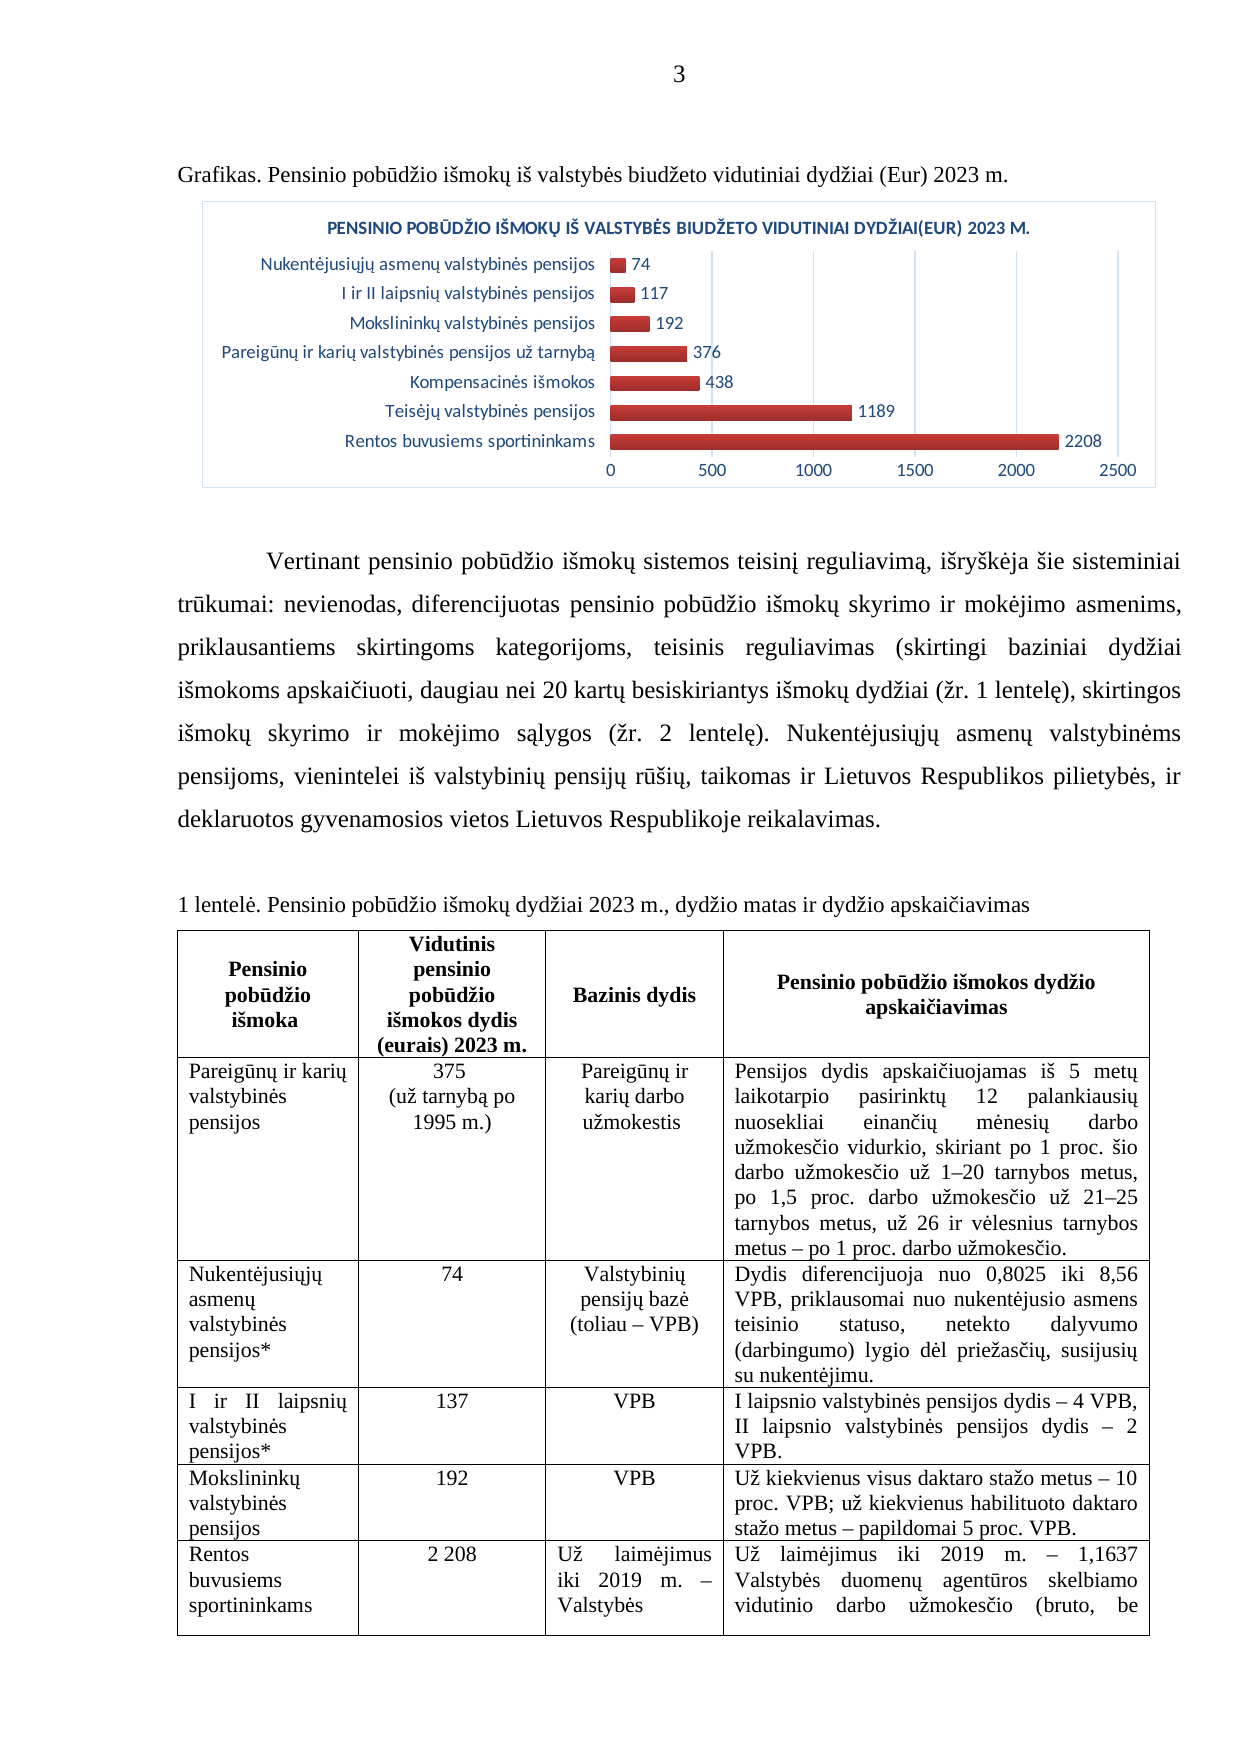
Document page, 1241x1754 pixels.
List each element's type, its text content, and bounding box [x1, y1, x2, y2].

table_cell Nukentėjusiųjų asmenų valstybinės pensijos* [178, 1261, 358, 1387]
table_cell Dydis diferencijuoja nuo 0,8025 iki 8,56 VPB, priklausomai nuo nukentėjusio asmens teisinio statuso, netekto dalyvumo (darbingumo) lygio dėl priežasčių, susijusių su nukentėjimu. [724, 1261, 1149, 1387]
table_cell I laipsnio valstybinės pensijos dydis – 4 VPB, II laipsnio valstybinės pensijos dydis – 2 VPB. [724, 1388, 1149, 1464]
table_cell I ir II laipsnių valstybinės pensijos* [178, 1388, 358, 1464]
table_cell Už laimėjimus iki 2019 m. – Valstybės [546, 1541, 723, 1635]
table_cell Valstybinių pensijų bazė (toliau – VPB) [546, 1261, 723, 1387]
table_cell Už kiekvienus visus daktaro stažo metus – 10 proc. VPB; už kiekvienus habilituoto daktaro stažo metus – papildomai 5 proc. VPB. [724, 1465, 1149, 1540]
text 1 lentelė. Pensinio pobūdžio išmokų dydžiai 2023 m., dydžio matas ir dydžio apskaičiavimas [177, 891, 1182, 917]
text Vertinant pensinio pobūdžio išmokų sistemos teisinį reguliavimą, išryškėja šie sisteminiai trūkumai: nevienodas, diferencijuotas pensinio pobūdžio išmokų skyrimo ir mokėjimo asmenims, priklausantiems skirtingoms kategorijoms, teisinis reguliavimas (skirtingi baziniai dydžiai išmokoms apskaičiuoti, daugiau nei 20 kartų besiskiriantys išmokų dydžiai (žr. 1 lentelę), skirtingos išmokų skyrimo ir mokėjimo sąlygos (žr. 2 lentelę). Nukentėjusiųjų asmenų valstybinėms pensijoms, vienintelei iš valstybinių pensijų rūšių, taikomas ir Lietuvos Respublikos pilietybės, ir deklaruotos gyvenamosios vietos Lietuvos Respublikoje reikalavimas. [177, 546, 1182, 833]
table_cell 2 208 [359, 1541, 545, 1635]
table_header Bazinis dydis [546, 931, 723, 1057]
table_cell Pensijos dydis apskaičiuojamas iš 5 metų laikotarpio pasirinktų 12 palankiausių nuosekliai einančių mėnesių darbo užmokesčio vidurkio, skiriant po 1 proc. šio darbo užmokesčio už 1–20 tarnybos metus, po 1,5 proc. darbo užmokesčio už 21–25 tarnybos metus, už 26 ir vėlesnius tarnybos metus – po 1 proc. darbo užmokesčio. [724, 1058, 1149, 1260]
table_header Vidutinis pensinio pobūdžio išmokos dydis (eurais) 2023 m. [359, 931, 545, 1057]
table_cell 375 (už tarnybą po 1995 m.) [359, 1058, 545, 1260]
table_cell Už laimėjimus iki 2019 m. – 1,1637 Valstybės duomenų agentūros skelbiamo vidutinio darbo užmokesčio (bruto, be [724, 1541, 1149, 1635]
table_cell Mokslininkų valstybinės pensijos [178, 1465, 358, 1540]
table_cell 137 [359, 1388, 545, 1464]
table_cell Pareigūnų ir karių valstybinės pensijos [178, 1058, 358, 1260]
table_header Pensinio pobūdžio išmoka [178, 931, 358, 1057]
table_cell 74 [359, 1261, 545, 1387]
table_cell Pareigūnų ir karių darbo užmokestis [546, 1058, 723, 1260]
table_cell VPB [546, 1388, 723, 1464]
table_header Pensinio pobūdžio išmokos dydžio apskaičiavimas [724, 931, 1149, 1057]
table_cell VPB [546, 1465, 723, 1540]
text Grafikas. Pensinio pobūdžio išmokų iš valstybės biudžeto vidutiniai dydžiai (Eur) 2023 m. [177, 161, 1182, 188]
table_cell Rentos buvusiems sportininkams [178, 1541, 358, 1635]
table_cell 192 [359, 1465, 545, 1540]
